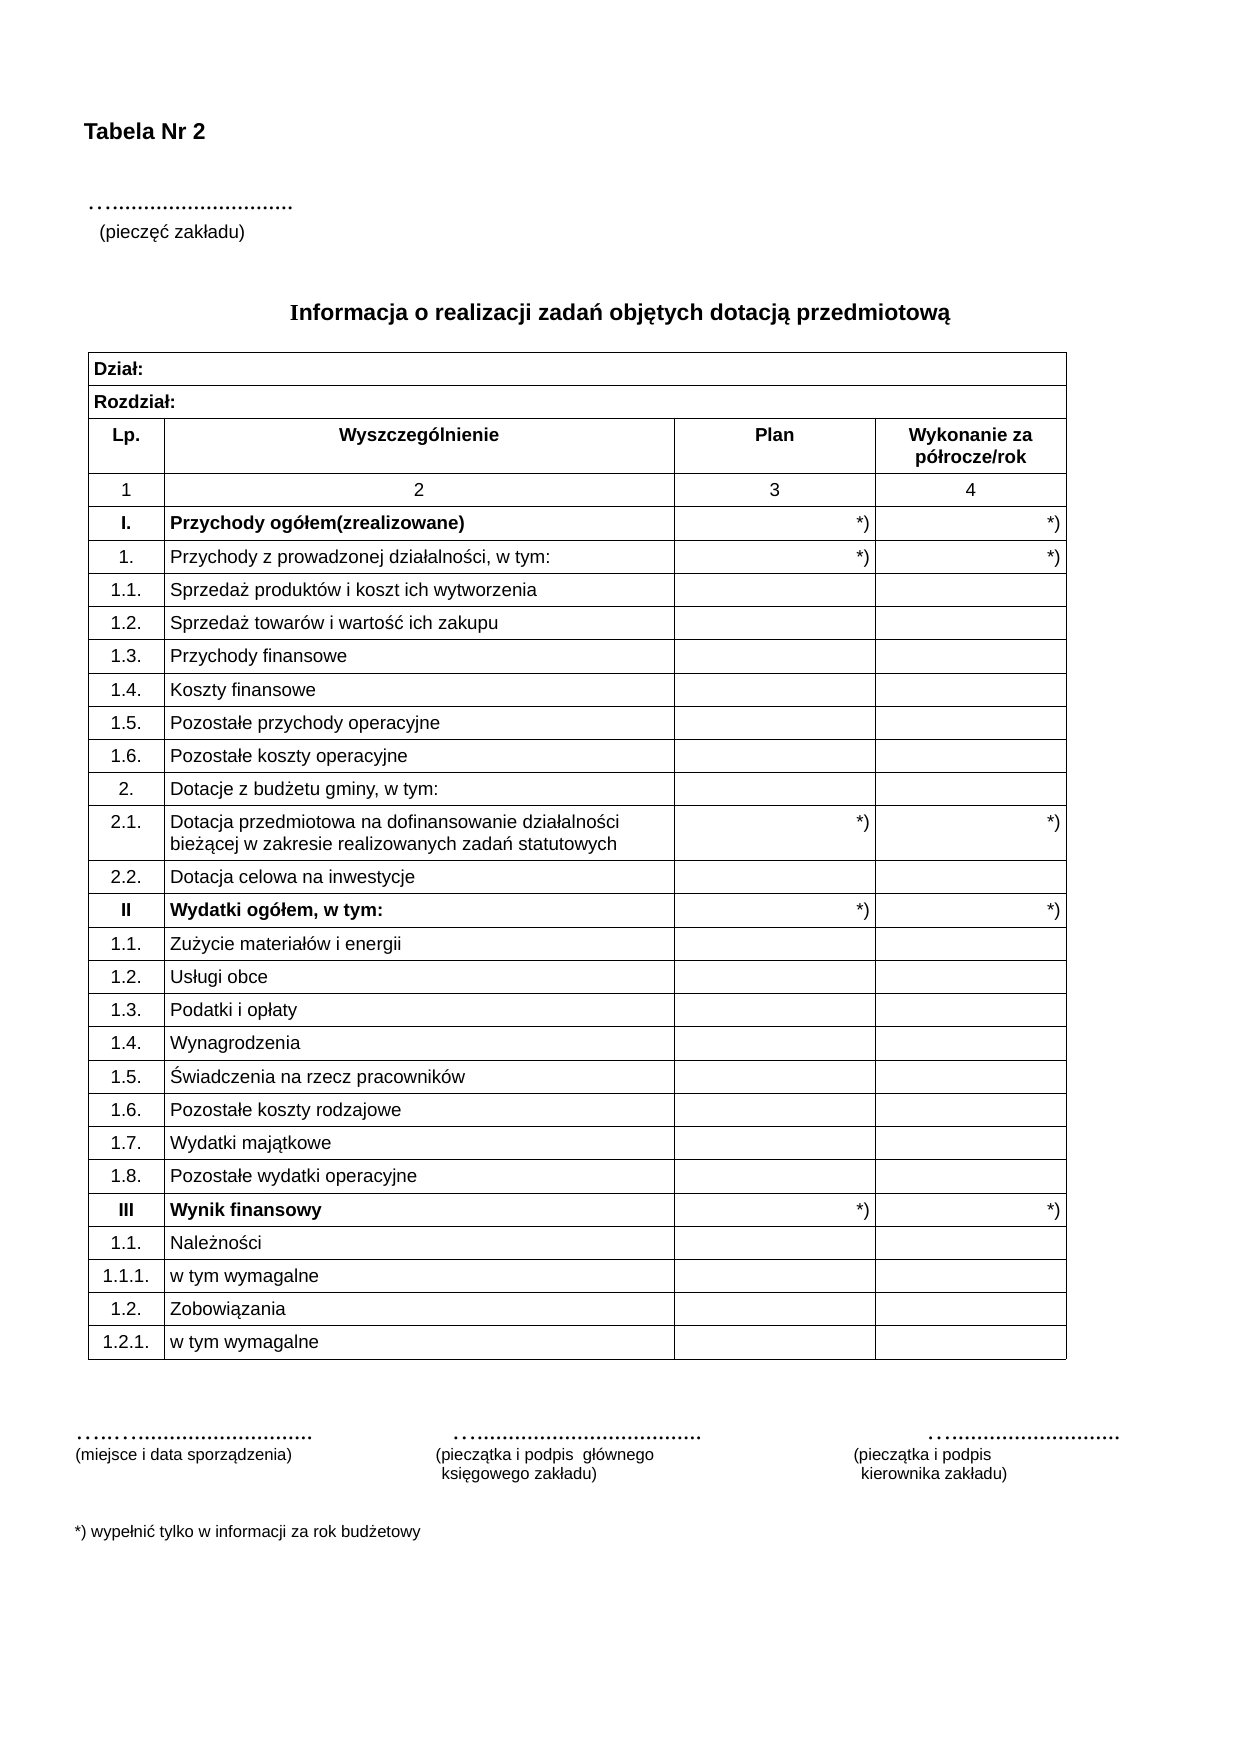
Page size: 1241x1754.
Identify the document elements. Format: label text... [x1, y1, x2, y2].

table_cell 1.2. [89, 1293, 164, 1325]
table_cell *) [876, 541, 1066, 573]
table_cell 1.2. [89, 607, 164, 639]
table_cell 1.5. [89, 707, 164, 739]
table_cell w tym wymagalne [165, 1260, 674, 1292]
table_cell Przychody finansowe [165, 640, 674, 672]
table_cell [876, 1027, 1066, 1059]
table_cell [876, 928, 1066, 960]
table_cell [675, 773, 875, 805]
table_cell Lp. [89, 419, 164, 473]
table_cell Sprzedaż towarów i wartość ich zakupu [165, 607, 674, 639]
table_cell [675, 1227, 875, 1259]
table_cell Wyszczególnienie [165, 419, 674, 473]
table_cell Rozdział: [89, 386, 1066, 418]
table_cell [876, 994, 1066, 1026]
table_cell Zobowiązania [165, 1293, 674, 1325]
table_cell [675, 1094, 875, 1126]
table_cell 1.2.1. [89, 1326, 164, 1358]
table_cell 1.6. [89, 1094, 164, 1126]
table_cell [876, 707, 1066, 739]
table_cell II [89, 894, 164, 927]
table_cell [876, 1227, 1066, 1259]
table_cell Sprzedaż produktów i koszt ich wytworzenia [165, 574, 674, 606]
table_cell *) [876, 1194, 1066, 1226]
table_cell [675, 1160, 875, 1192]
table_cell [675, 1061, 875, 1093]
table_cell [876, 607, 1066, 639]
table_cell 1.1. [89, 928, 164, 960]
table_cell [675, 740, 875, 772]
text *) wypełnić tylko w informacji za rok budżetowy [74, 1522, 1122, 1541]
table_cell [675, 707, 875, 739]
table_cell [876, 1061, 1066, 1093]
table_cell [675, 1326, 875, 1358]
table_cell 1. [89, 541, 164, 573]
table_cell [675, 640, 875, 672]
table_cell Przychody z prowadzonej działalności, w tym: [165, 541, 674, 573]
table_cell 2 [165, 474, 674, 506]
table_cell [876, 574, 1066, 606]
table_cell Pozostałe koszty rodzajowe [165, 1094, 674, 1126]
table_cell [675, 1127, 875, 1159]
table_cell Przychody ogółem(zrealizowane) [165, 507, 674, 539]
table_cell *) [876, 507, 1066, 539]
table_cell 1.1. [89, 574, 164, 606]
table_cell 1.7. [89, 1127, 164, 1159]
table_cell Podatki i opłaty [165, 994, 674, 1026]
table_cell [675, 861, 875, 893]
table_cell 2.1. [89, 806, 164, 860]
table_cell *) [675, 541, 875, 573]
table_cell [876, 640, 1066, 672]
table_cell [876, 1127, 1066, 1159]
table_cell [876, 1326, 1066, 1358]
table_cell 1.3. [89, 640, 164, 672]
table_cell 2.2. [89, 861, 164, 893]
table_cell I. [89, 507, 164, 539]
text księgowego zakładu) kierownika zakładu) [75, 1464, 1122, 1483]
table_cell [675, 607, 875, 639]
table_cell 1 [89, 474, 164, 506]
table_cell Dotacja celowa na inwestycje [165, 861, 674, 893]
table_cell Pozostałe koszty operacyjne [165, 740, 674, 772]
table_cell Świadczenia na rzecz pracowników [165, 1061, 674, 1093]
table_cell *) [876, 806, 1066, 860]
table_cell [876, 961, 1066, 993]
table_cell [675, 994, 875, 1026]
table_cell [876, 1260, 1066, 1292]
table_cell Należności [165, 1227, 674, 1259]
table_cell [876, 773, 1066, 805]
table_cell 4 [876, 474, 1066, 506]
table_cell 1.6. [89, 740, 164, 772]
table_cell [876, 861, 1066, 893]
table_cell 1.1.1. [89, 1260, 164, 1292]
table_cell [675, 961, 875, 993]
table_cell 1.4. [89, 674, 164, 706]
table_cell [675, 928, 875, 960]
table_cell [876, 740, 1066, 772]
table_cell Dotacja przedmiotowa na dofinansowanie działalności bieżącej w zakresie realizowanych zadań statutowych [165, 806, 674, 860]
table_cell Koszty finansowe [165, 674, 674, 706]
table_cell [675, 674, 875, 706]
table_cell *) [675, 1194, 875, 1226]
table_cell Zużycie materiałów i energii [165, 928, 674, 960]
table_cell Wynagrodzenia [165, 1027, 674, 1059]
table_cell 2. [89, 773, 164, 805]
text …............................. [81, 186, 1122, 215]
table_cell Wydatki majątkowe [165, 1127, 674, 1159]
table_cell 1.8. [89, 1160, 164, 1192]
table_cell [876, 1160, 1066, 1192]
table_cell [675, 574, 875, 606]
text Tabela Nr 2 [84, 118, 1122, 144]
table_cell 1.4. [89, 1027, 164, 1059]
table_cell 1.3. [89, 994, 164, 1026]
text (pieczęć zakładu) [75, 215, 1122, 244]
table_cell *) [876, 894, 1066, 927]
table_cell Wydatki ogółem, w tym: [165, 894, 674, 927]
table_cell 1.5. [89, 1061, 164, 1093]
table_cell 1.1. [89, 1227, 164, 1259]
table_cell Dotacje z budżetu gminy, w tym: [165, 773, 674, 805]
table_cell Usługi obce [165, 961, 674, 993]
table_header Dział: [89, 353, 1066, 385]
table_cell Pozostałe wydatki operacyjne [165, 1160, 674, 1192]
table_cell *) [675, 806, 875, 860]
table_cell 3 [675, 474, 875, 506]
table_cell w tym wymagalne [165, 1326, 674, 1358]
table_cell Pozostałe przychody operacyjne [165, 707, 674, 739]
table_cell Wykonanie za półrocze/rok [876, 419, 1066, 473]
text Informacja o realizacji zadań objętych dotacją przedmiotową [118, 299, 1122, 325]
table_cell Plan [675, 419, 875, 473]
table_cell III [89, 1194, 164, 1226]
table_cell [675, 1293, 875, 1325]
table_cell [675, 1027, 875, 1059]
table_cell [876, 674, 1066, 706]
table_cell 1.2. [89, 961, 164, 993]
text …..…............................ ….................................... …........................... (miejsce i data sporządzenia) (pieczątka i podpis głównego (pieczątka i podpis [75, 1416, 1122, 1464]
table_cell *) [675, 894, 875, 927]
table_cell [675, 1260, 875, 1292]
table_cell *) [675, 507, 875, 539]
table_cell Wynik finansowy [165, 1194, 674, 1226]
table_cell [876, 1293, 1066, 1325]
table_cell [876, 1094, 1066, 1126]
